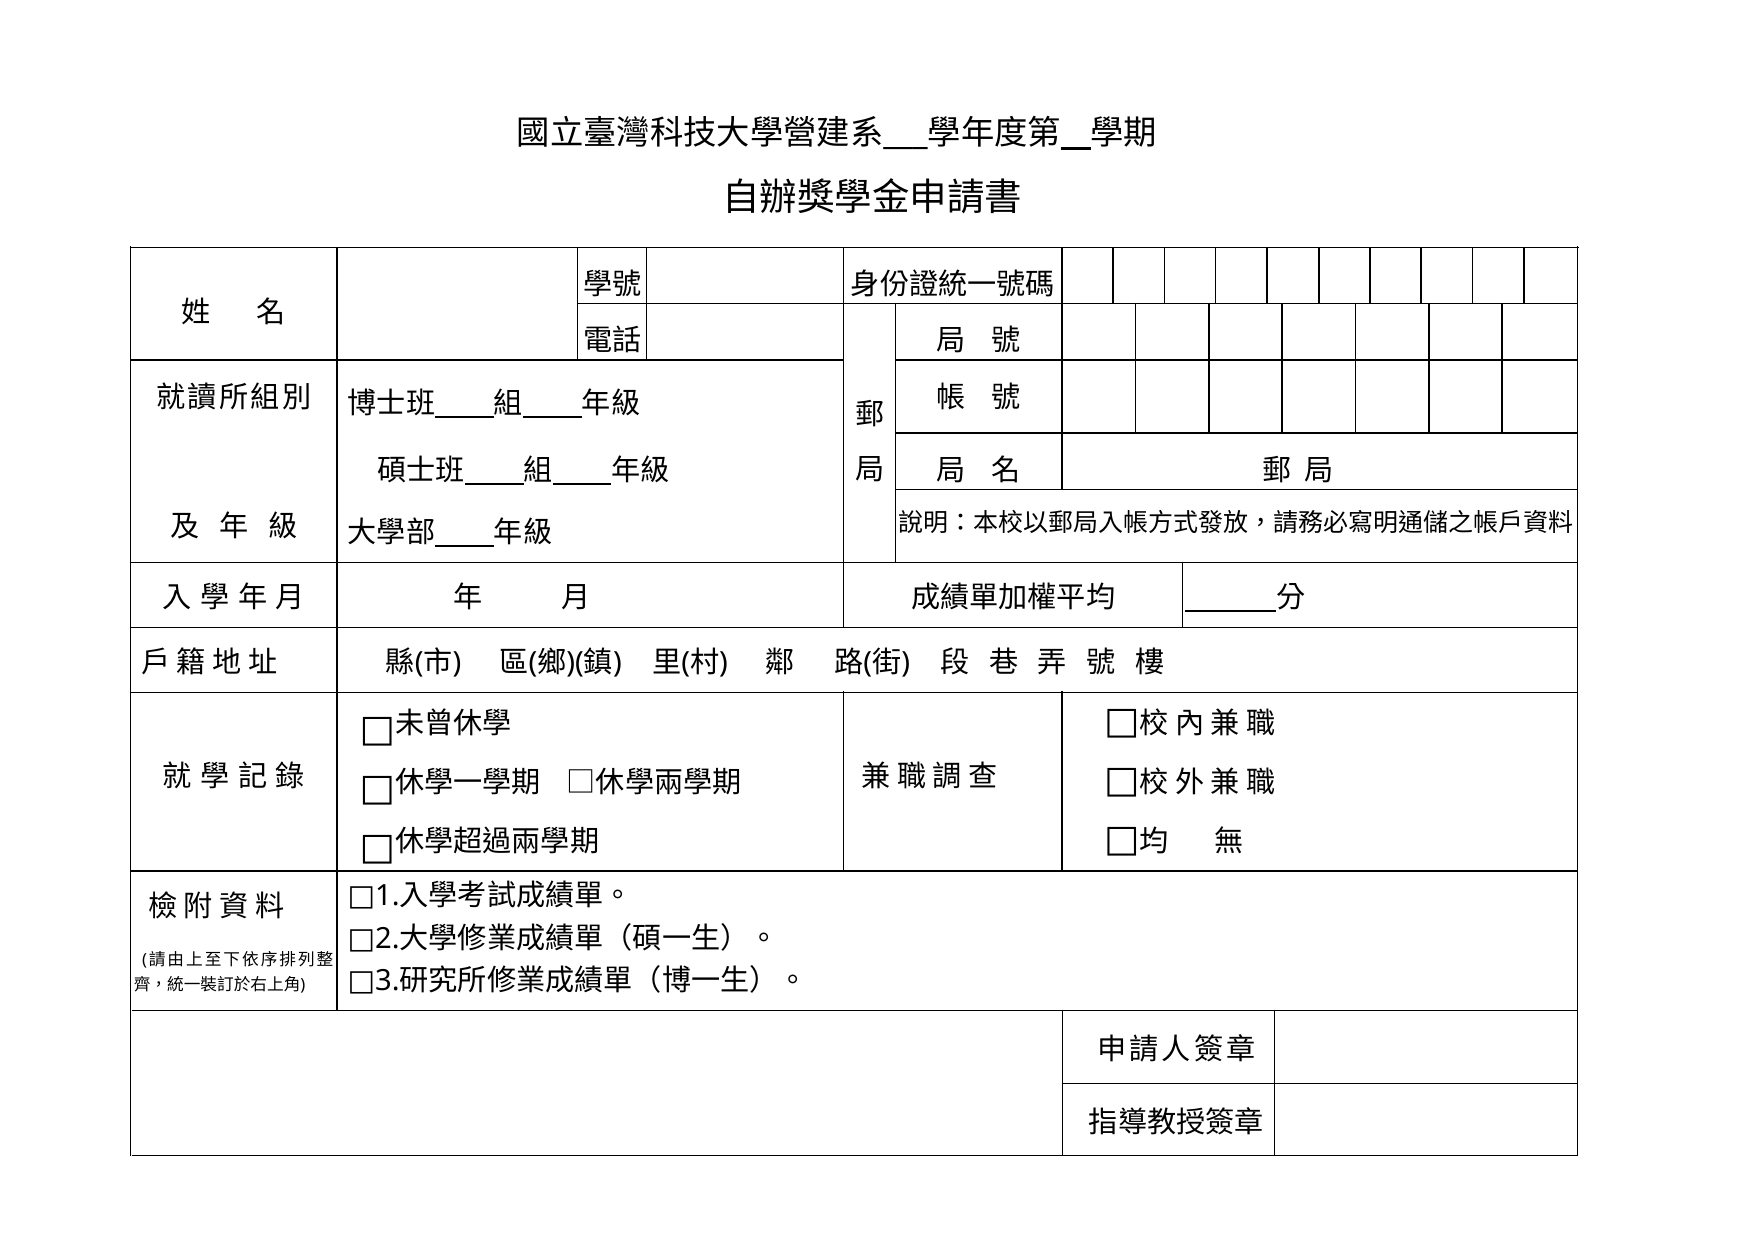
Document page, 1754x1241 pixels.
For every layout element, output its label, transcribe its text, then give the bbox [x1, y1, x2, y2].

table_cell [1210, 361, 1281, 432]
table_cell [1430, 304, 1501, 359]
table_cell 局 名 [896, 434, 1061, 489]
table_header [647, 248, 843, 303]
table_cell [1430, 361, 1501, 432]
table_cell 郵 局 [844, 304, 895, 562]
table_cell 局 號 [896, 304, 1061, 359]
table_cell □均 無 [1063, 811, 1577, 870]
table_cell [844, 693, 1061, 752]
table_cell [131, 1011, 1062, 1155]
table_cell 年 月 [338, 563, 843, 627]
table_cell □休學超過兩學期 [338, 811, 843, 870]
table_cell [1356, 304, 1428, 359]
table_header [1268, 248, 1318, 303]
table_cell 帳 號 [896, 361, 1061, 432]
table_cell 電話 [578, 304, 646, 359]
table_cell 碩士班 組 年級 [338, 432, 843, 489]
table_header [1114, 248, 1164, 303]
table_header 學號 [578, 248, 646, 303]
table_cell 指導教授簽章 [1063, 1084, 1274, 1155]
table_cell [1283, 304, 1355, 359]
table_cell [1356, 361, 1428, 432]
table_header [1371, 248, 1420, 303]
table_cell 戶 籍 地 址 [131, 628, 336, 691]
table_header [1063, 248, 1112, 303]
table_cell □未曾休學 [338, 693, 843, 752]
table_header [1422, 248, 1472, 303]
table_cell [1503, 304, 1577, 359]
table_header [1473, 248, 1523, 303]
table_header [1216, 248, 1266, 303]
table_cell □1.入學考試成績單。 □2.大學修業成績單（碩一生）。 □3.研究所修業成績單（博一生）。 [338, 872, 1577, 1010]
text 自辦獎學金申請書 [112, 167, 1631, 221]
table_cell [1136, 361, 1208, 432]
table_header [1320, 248, 1369, 303]
table_header [1165, 248, 1215, 303]
table_header [338, 248, 577, 359]
table_cell 兼 職 調 查 [844, 752, 1061, 811]
table_cell [131, 432, 336, 489]
table_cell [1063, 304, 1135, 359]
table_cell 縣(市) 區(鄉)(鎮) 里(村) 鄰 路(街) 段 巷 弄 號 樓 [338, 628, 1577, 691]
table_cell 就讀所組別 [131, 361, 336, 432]
table_cell 說明：本校以郵局入帳方式發放，請務必寫明通儲之帳戶資料 [896, 490, 1577, 562]
table_cell [131, 693, 336, 752]
table_cell 分 [1183, 563, 1577, 627]
table_cell 申請人簽章 [1063, 1011, 1274, 1083]
table_cell [844, 811, 1061, 870]
table_cell 大學部 年級 [338, 489, 843, 562]
table_header 姓 名 [131, 248, 336, 359]
table_cell [1275, 1084, 1577, 1155]
table_cell □校 外 兼 職 [1063, 752, 1577, 811]
table_header [1525, 248, 1577, 303]
table_header 身份證統一號碼 [844, 248, 1061, 303]
table_cell [131, 811, 336, 870]
table_cell [1063, 361, 1135, 432]
table_cell [1503, 361, 1577, 432]
table_cell 檢 附 資 料 (請由上至下依序排列整齊，統一裝訂於右上角) [131, 872, 336, 1010]
table_cell □休學一學期 □休學兩學期 [338, 752, 843, 811]
table_cell 及 年 級 [131, 489, 336, 562]
table_cell 入 學 年 月 [131, 563, 336, 627]
table_cell [1136, 304, 1208, 359]
table_cell □校 內 兼 職 [1063, 693, 1577, 752]
table_cell [1283, 361, 1355, 432]
table_cell 郵 局 [1063, 434, 1577, 489]
table_cell [647, 304, 843, 359]
text 國立臺灣科技大學營建系___學年度第__學期 [112, 106, 1658, 154]
table_cell [1275, 1011, 1577, 1083]
table_cell 博士班 組 年級 [338, 361, 843, 432]
table_cell [1210, 304, 1281, 359]
table_cell 就 學 記 錄 [131, 752, 336, 811]
table_cell 成績單加權平均 [844, 563, 1182, 627]
